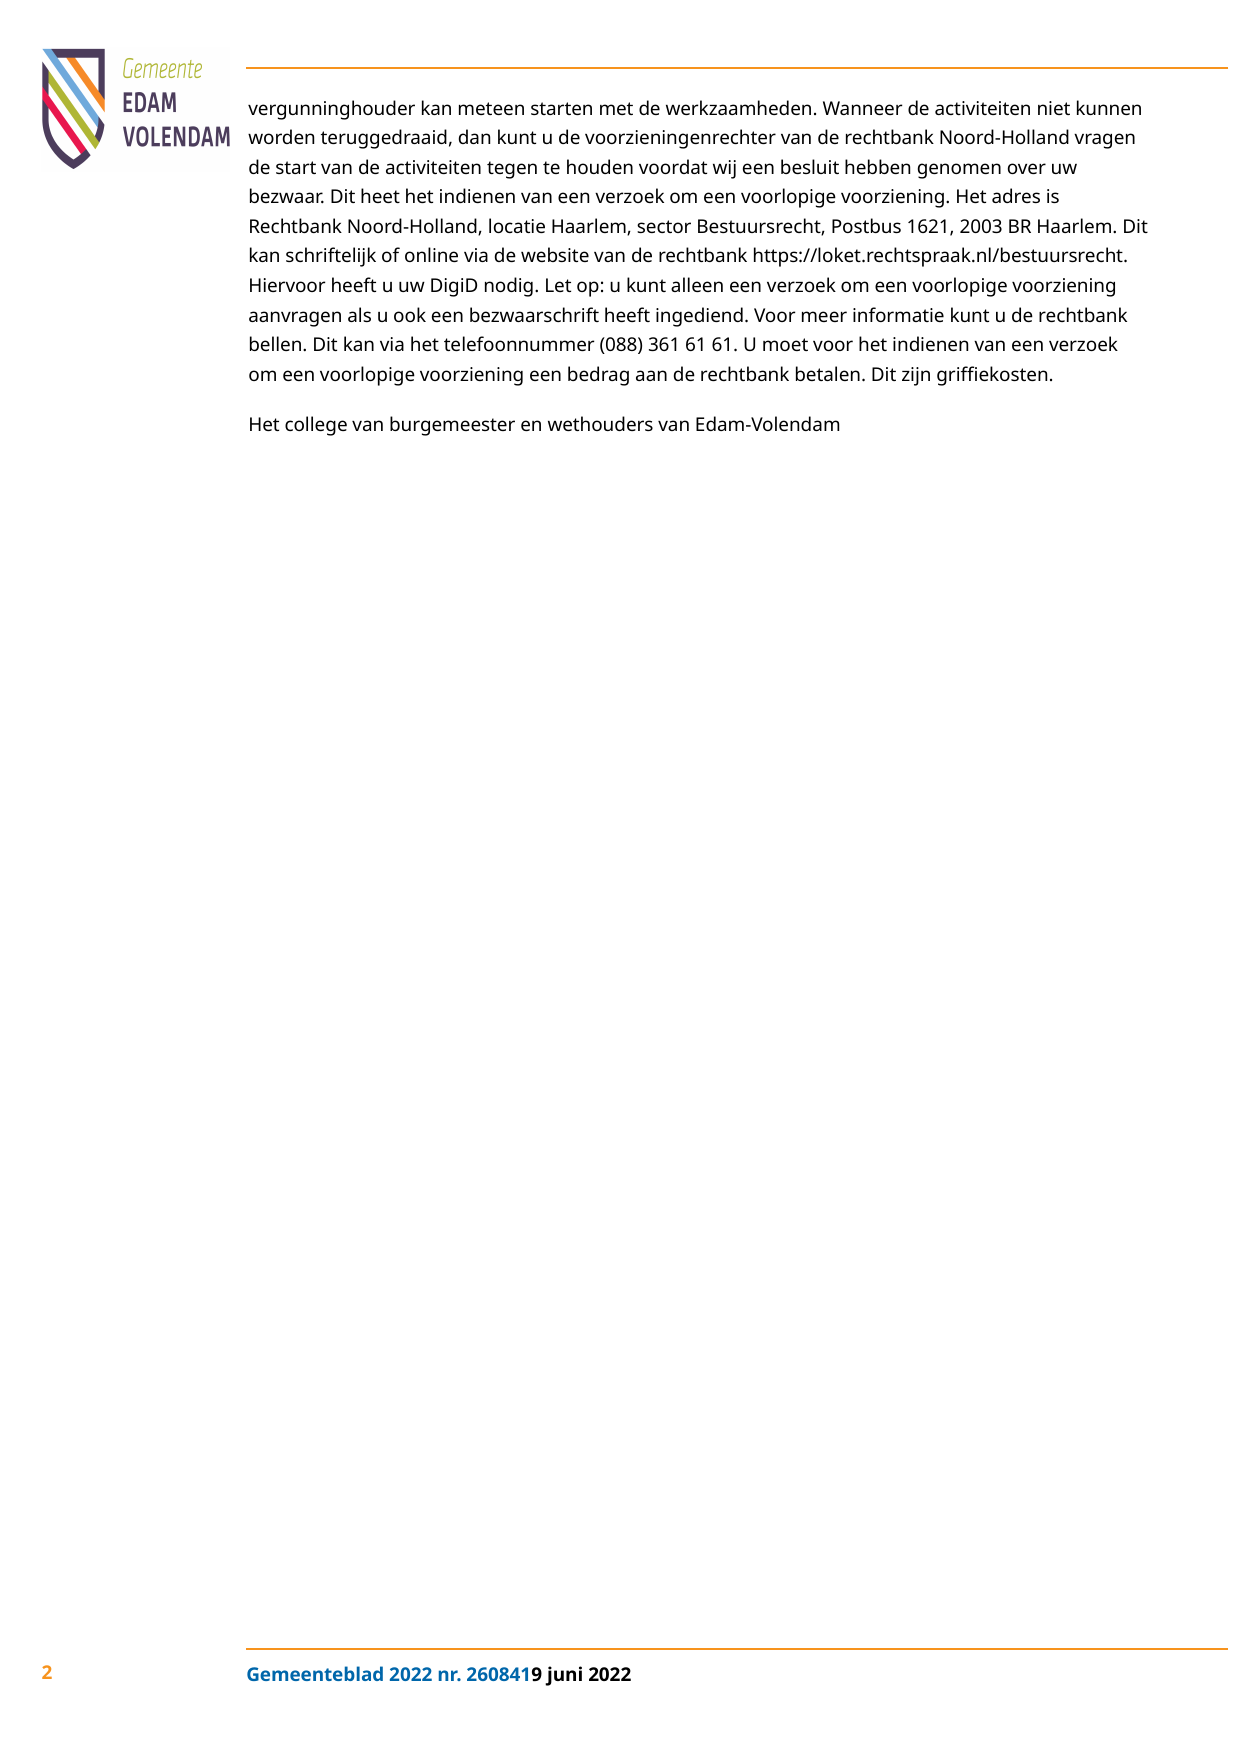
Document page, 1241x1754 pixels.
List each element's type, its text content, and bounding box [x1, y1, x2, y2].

picture [41, 47, 231, 172]
text Het college van burgemeester en wethouders van Edam-Volendam [248, 411, 1152, 437]
text vergunninghouder kan meteen starten met de werkzaamheden. Wanneer de activiteiten niet kunnen worden teruggedraaid, dan kunt u de voorzieningenrechter van de rechtbank Noord-Holland vragen de start van de activiteiten tegen te houden voordat wij een besluit hebben genomen over uw bezwaar. Dit heet het indienen van een verzoek om een voorlopige voorziening. Het adres is Rechtbank Noord-Holland, locatie Haarlem, sector Bestuursrecht, Postbus 1621, 2003 BR Haarlem. Dit kan schriftelijk of online via de website van de rechtbank https://loket.rechtspraak.nl/bestuursrecht. Hiervoor heeft u uw DigiD nodig. Let op: u kunt alleen een verzoek om een voorlopige voorziening aanvragen als u ook een bezwaarschrift heeft ingediend. Voor meer informatie kunt u de rechtbank bellen. Dit kan via het telefoonnummer (088) 361 61 61. U moet voor het indienen van een verzoek om een voorlopige voorziening een bedrag aan de rechtbank betalen. Dit zijn griffiekosten. [248, 95, 1152, 387]
